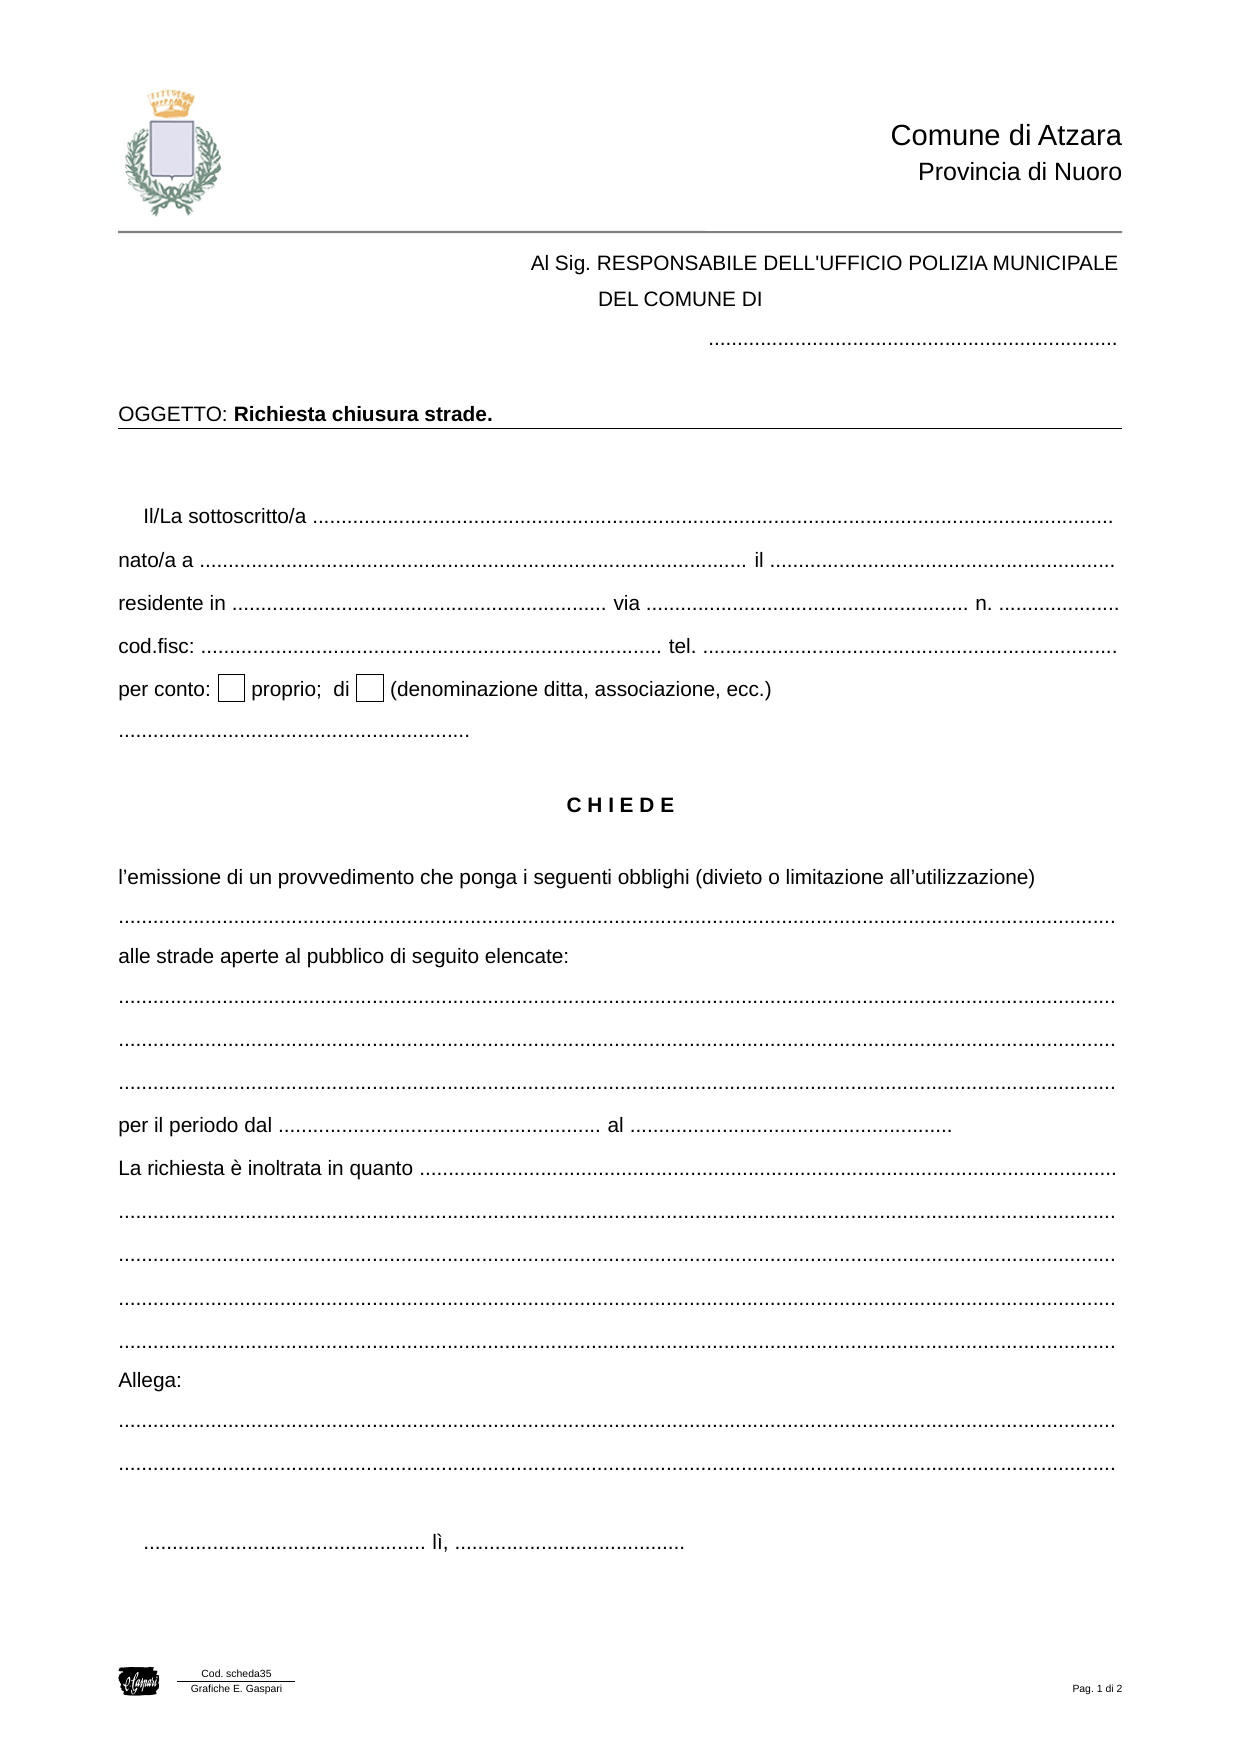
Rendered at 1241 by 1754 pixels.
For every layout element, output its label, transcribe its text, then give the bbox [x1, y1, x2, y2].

text ............................................................................................................................................................................. [118, 1195, 1122, 1224]
text Il/La sottoscritto/a ........................................................................................................................................... [118, 501, 1122, 529]
text La richiesta è inoltrata in quanto ......................................................................................................................... [118, 1152, 1122, 1181]
text ............................................................................................................................................................................. [118, 1023, 1122, 1052]
text alle strade aperte al pubblico di seguito elencate: [118, 944, 1122, 968]
text OGGETTO: Richiesta chiusura strade. [118, 402, 1122, 428]
text ................................................. lì, ........................................ [143, 1526, 1122, 1555]
text DEL COMUNE DI [598, 287, 1122, 311]
text C H I E D E [118, 793, 1122, 817]
text ............................................................................................................................................................................. [118, 1404, 1122, 1432]
picture [122, 87, 224, 219]
text ............................................................................................................................................................................. [118, 1325, 1122, 1353]
text cod.fisc: ................................................................................ tel. ........................................................................ [118, 630, 1122, 659]
text Provincia di Nuoro [224, 157, 1122, 185]
text ............................................................................................................................................................................. [118, 1066, 1122, 1095]
text per il periodo dal ........................................................ al ........................................................ [118, 1109, 1122, 1138]
text residente in ................................................................. via ........................................................ n. ..................... [118, 587, 1122, 616]
text per conto: proprio; di (denominazione ditta, associazione, ecc.) ............................................................. [118, 673, 1122, 742]
text nato/a a ............................................................................................... il ............................................................ [118, 544, 1122, 572]
text ............................................................................................................................................................................. [118, 980, 1122, 1008]
text ............................................................................................................................................................................. [118, 1238, 1122, 1267]
text l’emissione di un provvedimento che ponga i seguenti obblighi (divieto o limitazione all’utilizzazione) ............................................................................................................................................................................. [118, 865, 1122, 929]
text Allega: [118, 1368, 1122, 1392]
text ....................................................................... [708, 322, 1122, 351]
text ............................................................................................................................................................................. [118, 1282, 1122, 1310]
text Comune di Atzara [224, 118, 1122, 152]
picture [118, 1666, 160, 1696]
text ............................................................................................................................................................................. [118, 1447, 1122, 1476]
text Al Sig. RESPONSABILE DELL'UFFICIO POLIZIA MUNICIPALE [531, 251, 1122, 274]
